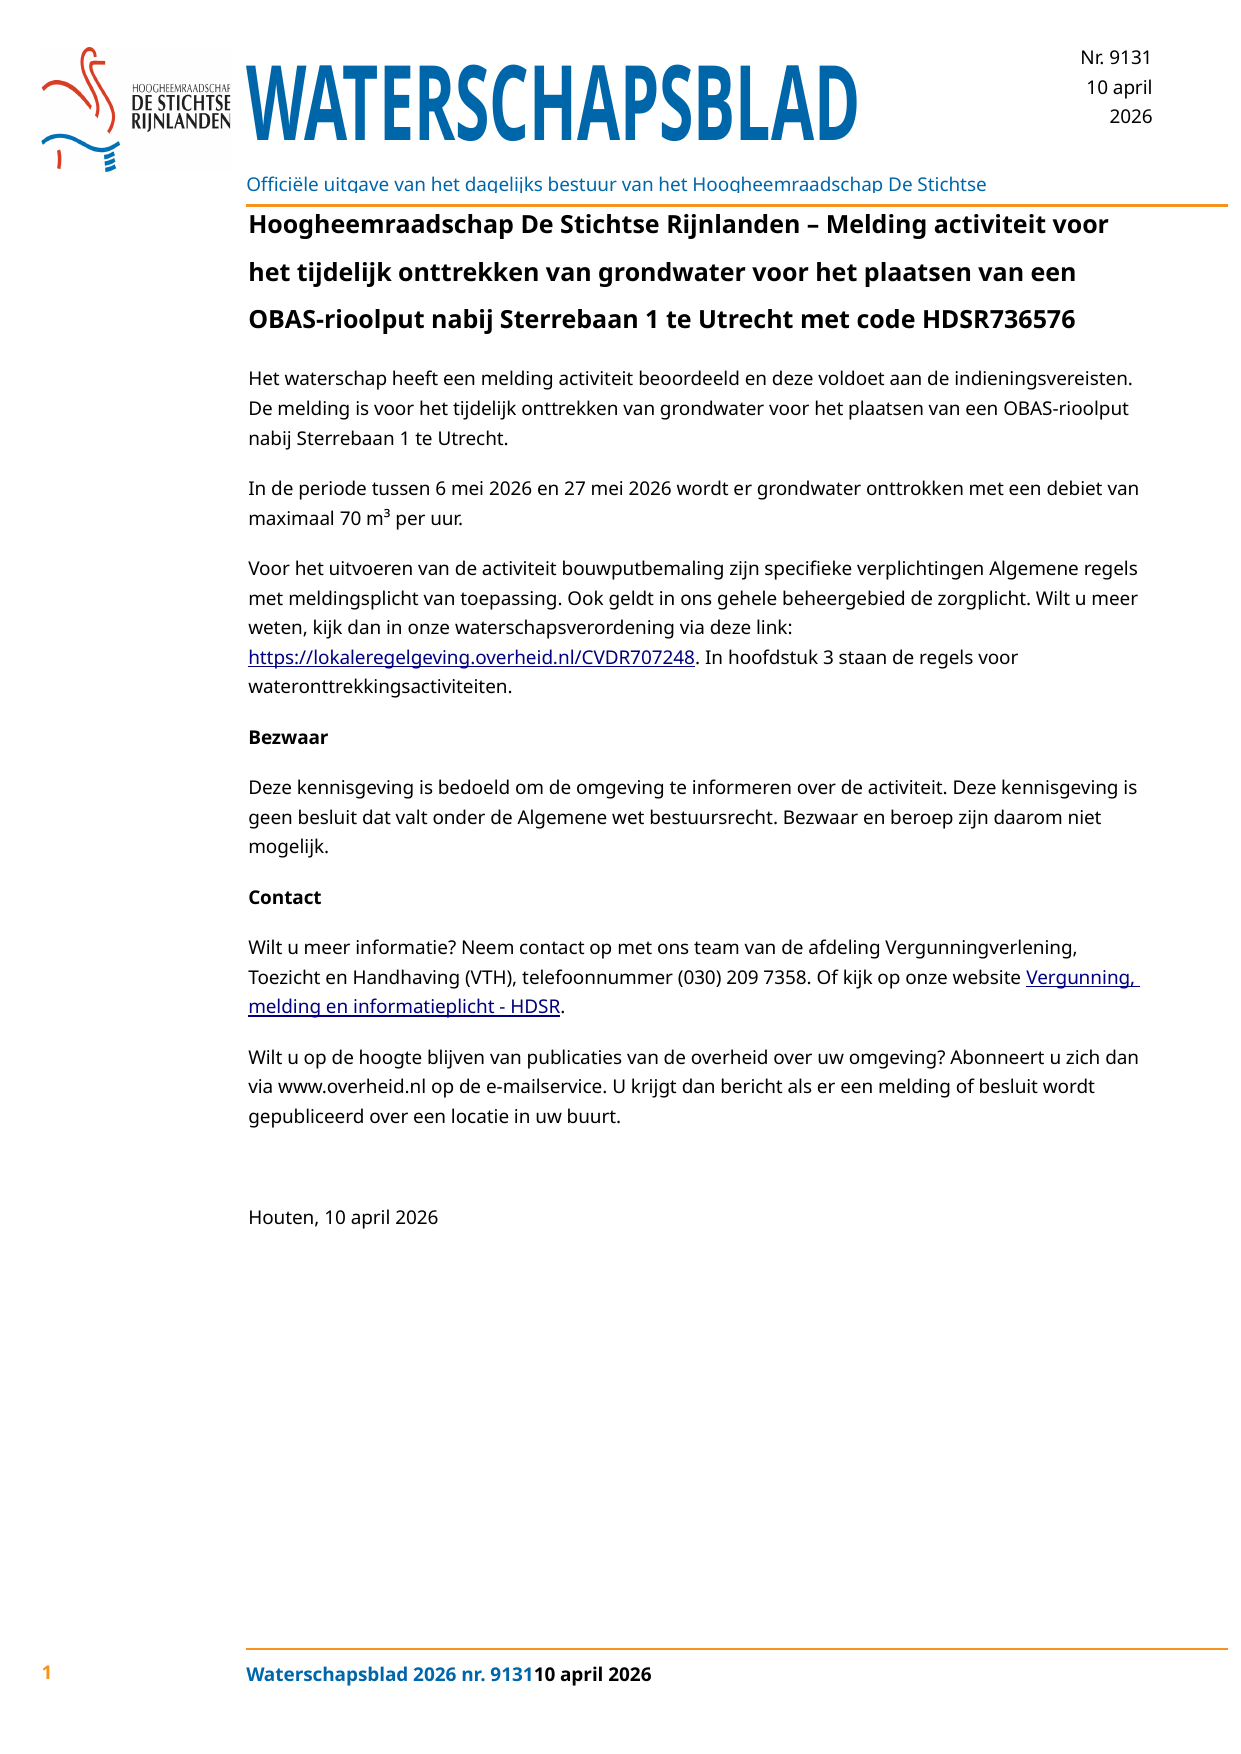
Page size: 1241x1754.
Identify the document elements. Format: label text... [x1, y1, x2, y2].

picture [41, 47, 231, 172]
text Hoogheemraadschap De Stichtse Rijnlanden – Melding activiteit voor het tijdelijk onttrekken van grondwater voor het plaatsen van een OBAS-rioolput nabij Sterrebaan 1 te Utrecht met code HDSR736576 [248, 207, 1152, 336]
text Het waterschap heeft een melding activiteit beoordeeld en deze voldoet aan de indieningsvereisten. De melding is voor het tijdelijk onttrekken van grondwater voor het plaatsen van een OBAS-rioolput nabij Sterrebaan 1 te Utrecht. [248, 366, 1152, 450]
text Houten, 10 april 2026 [248, 1204, 1152, 1229]
text Voor het uitvoeren van de activiteit bouwputbemaling zijn specifieke verplichtingen Algemene regels met meldingsplicht van toepassing. Ook geldt in ons gehele beheergebied de zorgplicht. Wilt u meer weten, kijk dan in onze waterschapsverordening via deze link: https://lokaleregelgeving.overheid.nl/CVDR707248. In hoofdstuk 3 staan de regels voor wateronttrekkingsactiviteiten. [248, 555, 1152, 699]
text Wilt u op de hoogte blijven van publicaties van de overheid over uw omgeving? Abonneert u zich dan via www.overheid.nl op de e-mailservice. U krijgt dan bericht als er een melding of besluit wordt gepubliceerd over een locatie in uw buurt. [248, 1044, 1152, 1129]
text Bezwaar [248, 724, 1152, 749]
text Deze kennisgeving is bedoeld om de omgeving te informeren over de activiteit. Deze kennisgeving is geen besluit dat valt onder de Algemene wet bestuursrecht. Bezwaar en beroep zijn daarom niet mogelijk. [248, 774, 1152, 859]
text Wilt u meer informatie? Neem contact op met ons team van de afdeling Vergunningverlening, Toezicht en Handhaving (VTH), telefoonnummer (030) 209 7358. Of kijk op onze website Vergunning, melding en informatieplicht - HDSR. [248, 934, 1152, 1019]
text In de periode tussen 6 mei 2026 en 27 mei 2026 wordt er grondwater onttrokken met een debiet van maximaal 70 m³ per uur. [248, 475, 1152, 530]
text Contact [248, 884, 1152, 909]
